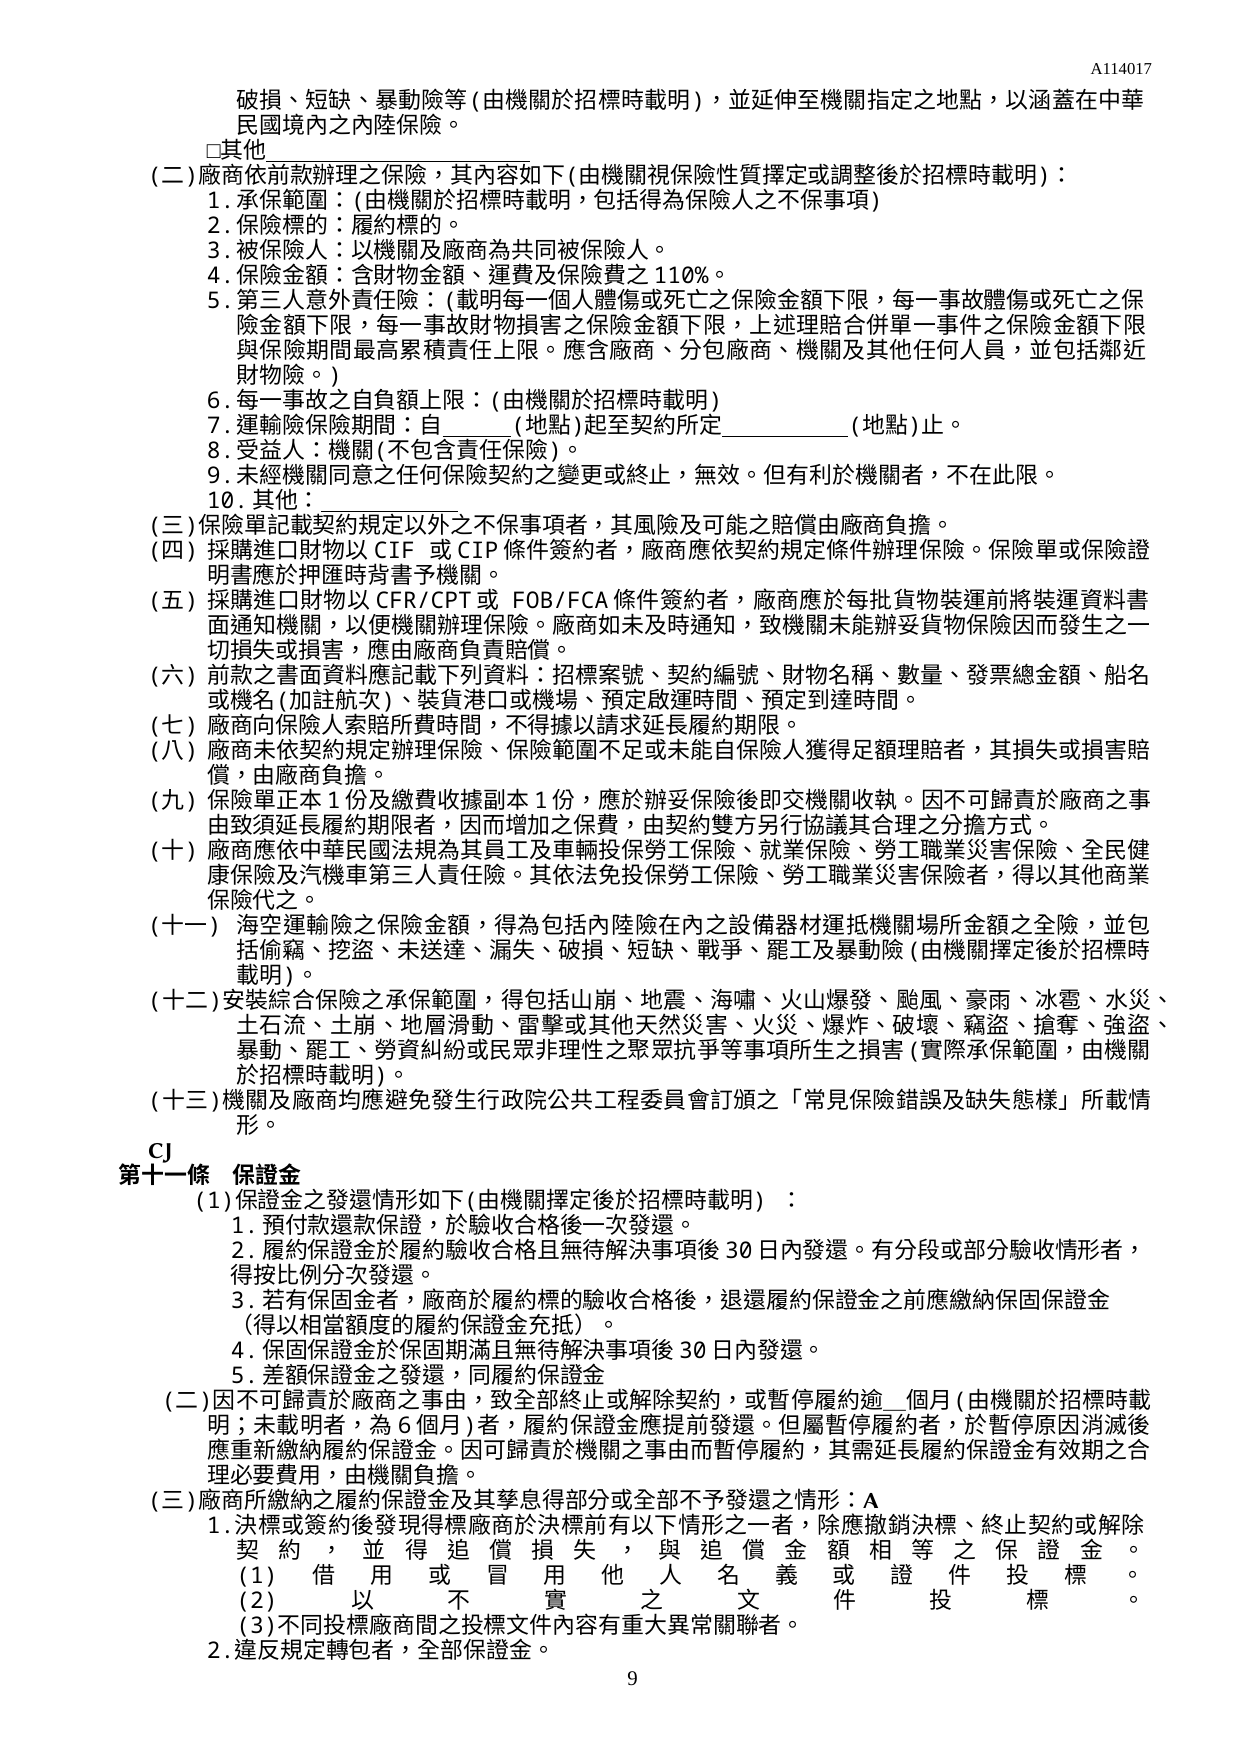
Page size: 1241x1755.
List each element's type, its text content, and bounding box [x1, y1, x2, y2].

text (十一) 海空運輸險之保險金額，得為包括內陸險在內之設備器材運抵機關場所金額之全險，並包括偷竊、挖盜、未送達、漏失、破損、短缺、戰爭、罷工及暴動險(由機關擇定後於招標時載明)。 [148, 914, 1152, 989]
list 保證金之發還情形如下(由機關擇定後於招標時載明) ： [193, 1189, 1152, 1214]
text (五) 採購進口財物以CFR/CPT或 FOB/FCA條件簽約者，廠商應於每批貨物裝運前將裝運資料書面通知機關，以便機關辦理保險。廠商如未及時通知，致機關未能辦妥貨物保險因而發生之一切損失或損害，應由廠商負責賠償。 [148, 589, 1152, 664]
text 4. 保險金額：含財物金額、運費及保險費之110%。 [207, 264, 1146, 289]
text 2.違反規定轉包者，全部保證金。 [207, 1639, 1146, 1664]
text (二)廠商依前款辦理之保險，其內容如下(由機關視保險性質擇定或調整後於招標時載明)： [148, 164, 1152, 189]
list 差額保證金之發還，同履約保證金 [231, 1364, 1152, 1389]
text 1. 承保範圍：(由機關於招標時載明，包括得為保險人之不保事項) [207, 189, 1146, 214]
text 5. 第三人意外責任險：(載明每一個人體傷或死亡之保險金額下限，每一事故體傷或死亡之保險金額下限，每一事故財物損害之保險金額下限，上述理賠合併單一事件之保險金額下限與保險期間最高累積責任上限。應含廠商、分包廠商、機關及其他任何人員，並包括鄰近財物險。) [207, 289, 1146, 389]
list 若有保固金者，廠商於履約標的驗收合格後，退還履約保證金之前應繳納保固保證金（得以相當額度的履約保證金充抵）。 [231, 1289, 1152, 1339]
text 6. 每一事故之自負額上限：(由機關於招標時載明) [207, 389, 1146, 414]
list 保固保證金於保固期滿且無待解決事項後30日內發還。 [231, 1339, 1152, 1364]
text 第十一條 保證金 [118, 1164, 1152, 1189]
text 8. 受益人：機關(不包含責任保險)。 [207, 439, 1146, 464]
text 1.決標或簽約後發現得標廠商於決標前有以下情形之一者，除應撤銷決標、終止契約或解除契約，並得追償損失，與追償金額相等之保證金。 (1)借用或冒用他人名義或證件投標。 (2)以不實之文件投標。 (3)不同投標廠商間之投標文件內容有重大異常關聯者。 [207, 1514, 1146, 1639]
text (九) 保險單正本1份及繳費收據副本1份，應於辦妥保險後即交機關收執。因不可歸責於廠商之事由致須延長履約期限者，因而增加之保費，由契約雙方另行協議其合理之分擔方式。 [148, 789, 1152, 839]
text (八) 廠商未依契約規定辦理保險、保險範圍不足或未能自保險人獲得足額理賠者，其損失或損害賠償，由廠商負擔。 [148, 739, 1152, 789]
text 破損、短缺、暴動險等(由機關於招標時載明)，並延伸至機關指定之地點，以涵蓋在中華民國境內之內陸保險。 [207, 89, 1146, 139]
text (四) 採購進口財物以CIF 或CIP條件簽約者，廠商應依契約規定條件辦理保險。保險單或保險證明書應於押匯時背書予機關。 [148, 539, 1152, 589]
text  [148, 1139, 1152, 1164]
text (七) 廠商向保險人索賠所費時間，不得據以請求延長履約期限。 [148, 714, 1152, 739]
list 履約保證金於履約驗收合格且無待解決事項後30日內發還。有分段或部分驗收情形者，得按比例分次發還。 [231, 1239, 1152, 1289]
text (六) 前款之書面資料應記載下列資料：招標案號、契約編號、財物名稱、數量、發票總金額、船名或機名(加註航次)、裝貨港口或機場、預定啟運時間、預定到達時間。 [148, 664, 1152, 714]
text 7. 運輸險保險期間：自 (地點)起至契約所定 (地點)止。 [207, 414, 1146, 439]
text (十) 廠商應依中華民國法規為其員工及車輛投保勞工保險、就業保險、勞工職業災害保險、全民健康保險及汽機車第三人責任險。其依法免投保勞工保險、勞工職業災害保險者，得以其他商業保險代之。 [148, 839, 1152, 914]
text □其他 [207, 139, 1146, 164]
text (二)因不可歸責於廠商之事由，致全部終止或解除契約，或暫停履約逾＿個月(由機關於招標時載明；未載明者，為6個月)者，履約保證金應提前發還。但屬暫停履約者，於暫停原因消滅後應重新繳納履約保證金。因可歸責於機關之事由而暫停履約，其需延長履約保證金有效期之合理必要費用，由機關負擔。 [148, 1389, 1152, 1489]
text 10. 其他： [207, 489, 1146, 514]
text (十三)機關及廠商均應避免發生行政院公共工程委員會訂頒之「常見保險錯誤及缺失態樣」所載情形。 [148, 1089, 1152, 1139]
text 9. 未經機關同意之任何保險契約之變更或終止，無效。但有利於機關者，不在此限。 [207, 464, 1146, 489]
text (十二)安裝綜合保險之承保範圍，得包括山崩、地震、海嘯、火山爆發、颱風、豪雨、冰雹、水災、土石流、土崩、地層滑動、雷擊或其他天然災害、火災、爆炸、破壞、竊盜、搶奪、強盜、暴動、罷工、勞資糾紛或民眾非理性之聚眾抗爭等事項所生之損害(實際承保範圍，由機關於招標時載明)。 [148, 989, 1152, 1089]
text (三)保險單記載契約規定以外之不保事項者，其風險及可能之賠償由廠商負擔。 [148, 514, 1152, 539]
text (三)廠商所繳納之履約保證金及其孳息得部分或全部不予發還之情形： [148, 1489, 1152, 1514]
text 2. 保險標的：履約標的。 [207, 214, 1146, 239]
list 預付款還款保證，於驗收合格後一次發還。 [231, 1214, 1152, 1239]
text 3. 被保險人：以機關及廠商為共同被保險人。 [207, 239, 1146, 264]
